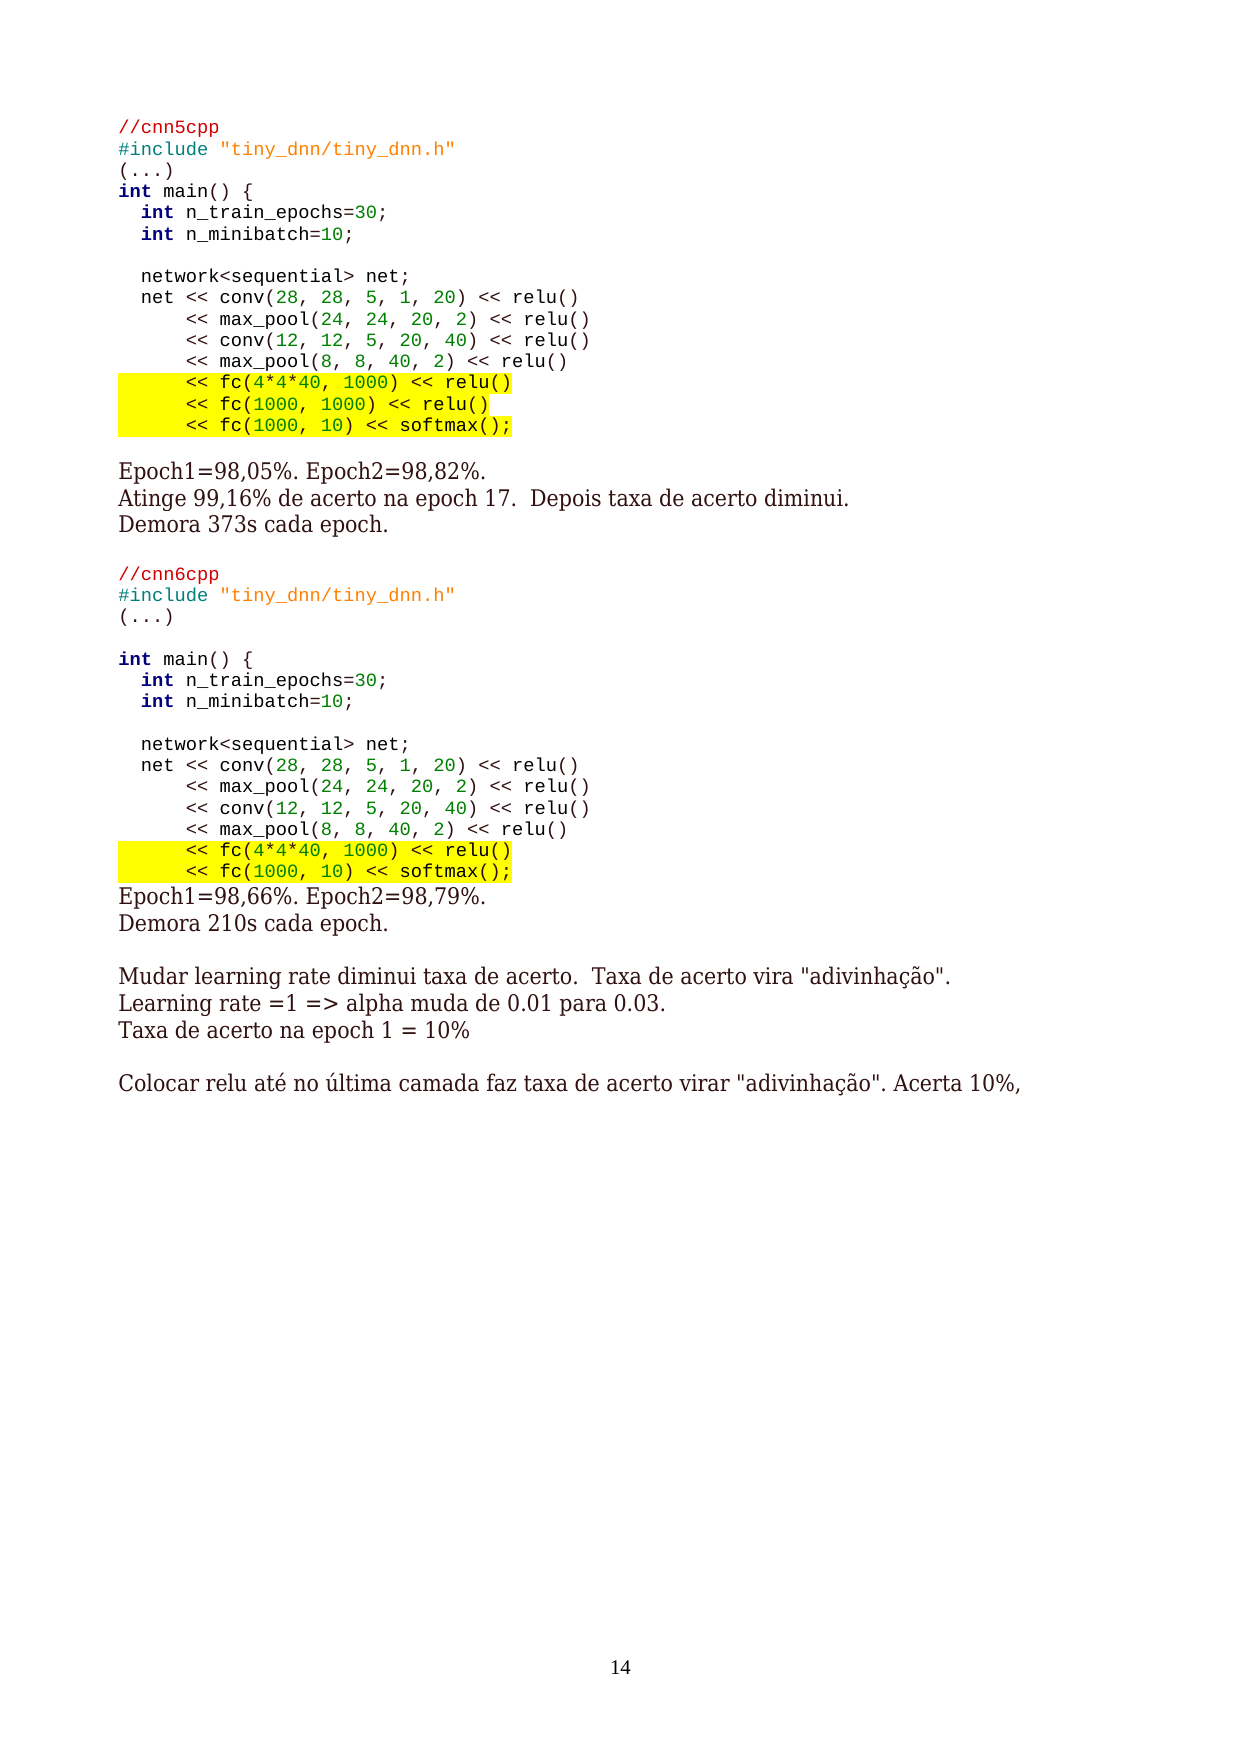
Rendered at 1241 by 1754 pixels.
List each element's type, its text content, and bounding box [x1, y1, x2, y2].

text Demora 210s cada epoch. [118, 910, 1122, 937]
text Mudar learning rate diminui taxa de acerto. Taxa de acerto vira "adivinhação". [118, 963, 1122, 990]
text Epoch1=98,05%. Epoch2=98,82%. [118, 458, 1122, 485]
text Demora 373s cada epoch. [118, 511, 1122, 538]
text Colocar relu até no última camada faz taxa de acerto virar "adivinhação". Acerta 10%, [118, 1070, 1122, 1097]
text Learning rate =1 => alpha muda de 0.01 para 0.03. [118, 990, 1122, 1017]
text //cnn6cpp #include "tiny_dnn/tiny_dnn.h" (...) int main() { int n_train_epochs=30; int n_minibatch=10; network<sequential> net; net << conv(28, 28, 5, 1, 20) << relu() << max_pool(24, 24, 20, 2) << relu() << conv(12, 12, 5, 20, 40) << relu() << max_pool(8, 8, 40, 2) << relu() << fc(4*4*40, 1000) << relu() << fc(1000, 10) << softmax(); [118, 565, 1122, 883]
text Taxa de acerto na epoch 1 = 10% [118, 1017, 1122, 1043]
text //cnn5cpp #include "tiny_dnn/tiny_dnn.h" (...) int main() { int n_train_epochs=30; int n_minibatch=10; network<sequential> net; net << conv(28, 28, 5, 1, 20) << relu() << max_pool(24, 24, 20, 2) << relu() << conv(12, 12, 5, 20, 40) << relu() << max_pool(8, 8, 40, 2) << relu() << fc(4*4*40, 1000) << relu() << fc(1000, 1000) << relu() << fc(1000, 10) << softmax(); [118, 118, 1122, 437]
text Atinge 99,16% de acerto na epoch 17. Depois taxa de acerto diminui. [118, 485, 1122, 511]
text Epoch1=98,66%. Epoch2=98,79%. [118, 883, 1122, 910]
